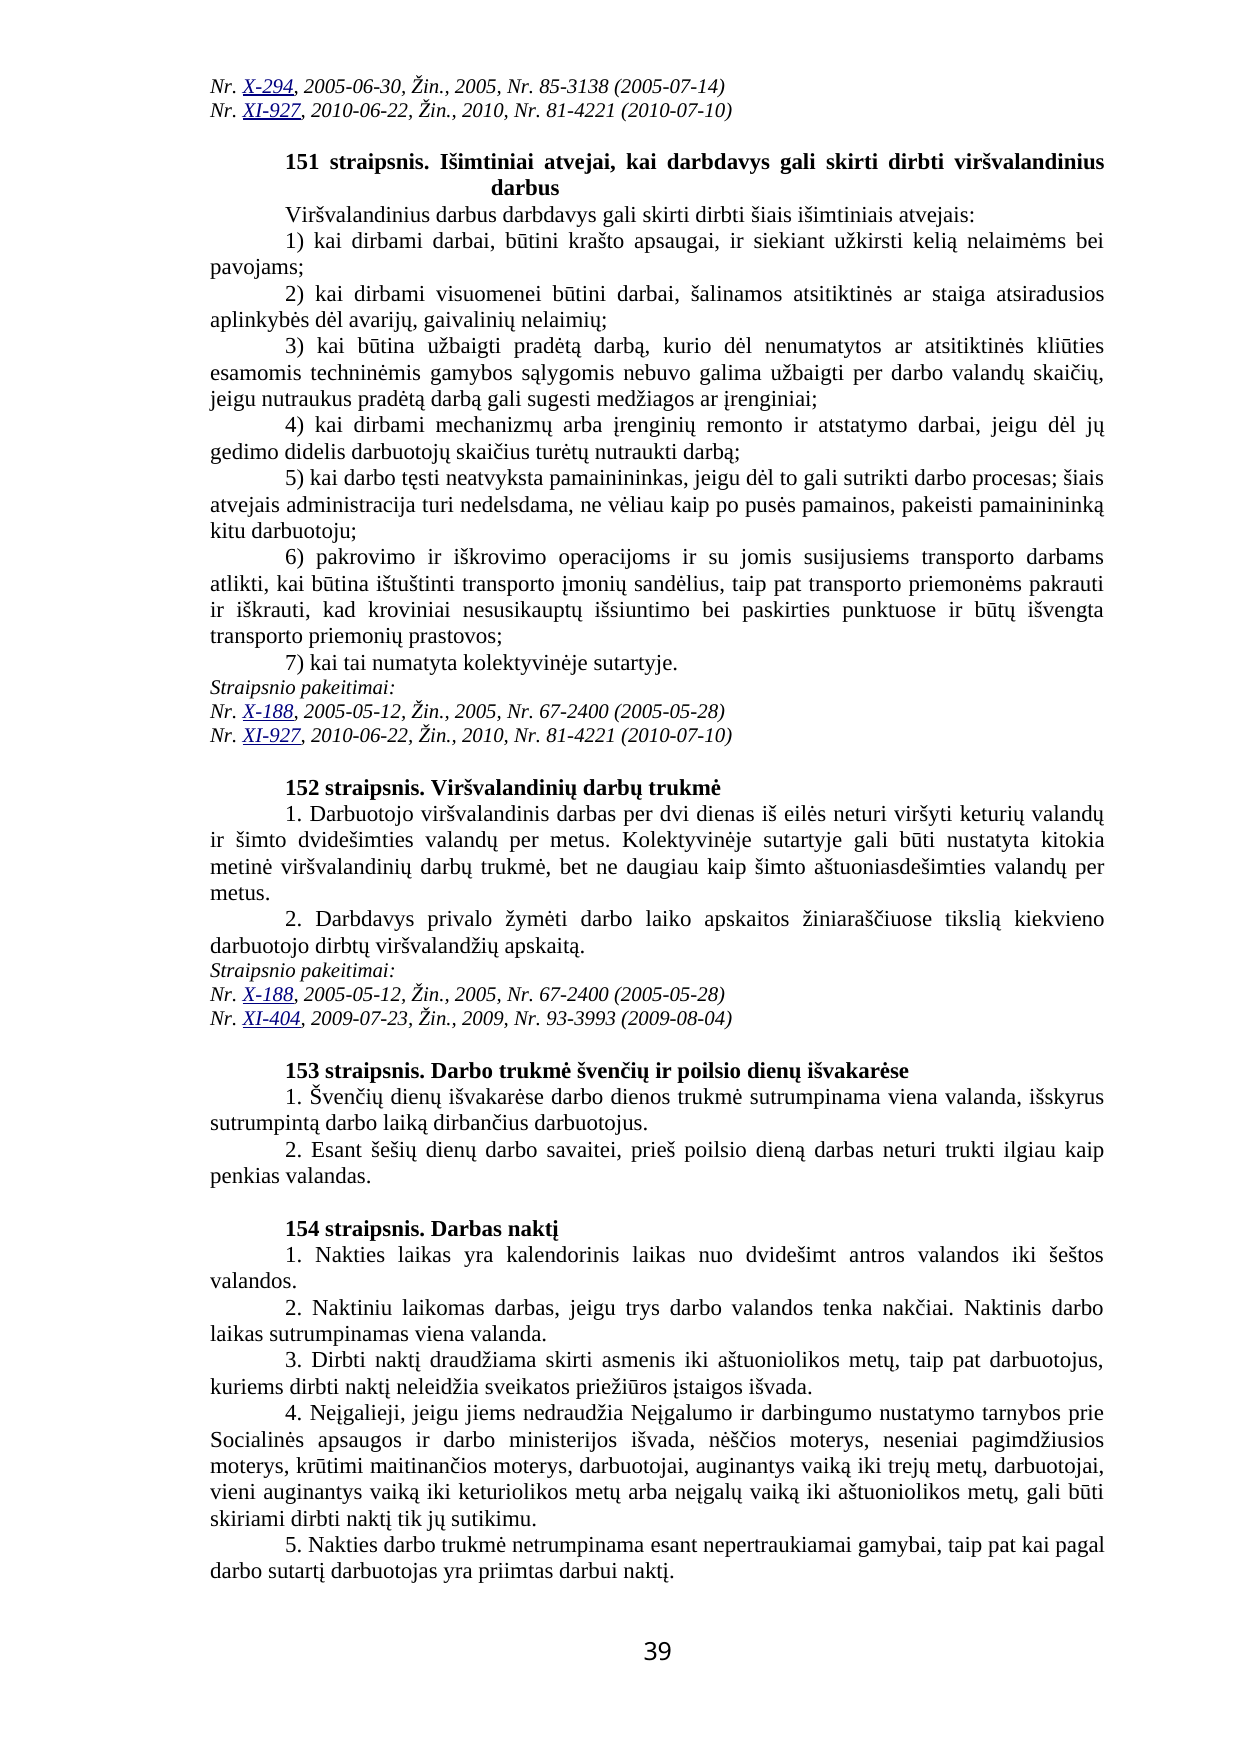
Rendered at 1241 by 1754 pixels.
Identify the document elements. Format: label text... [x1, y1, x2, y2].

text 1. Švenčių dienų išvakarėse darbo dienos trukmė sutrumpinama viena valanda, išskyrus sutrumpintą darbo laiką dirbančius darbuotojus. [210, 1083, 1106, 1136]
text 5) kai darbo tęsti neatvyksta pamainininkas, jeigu dėl to gali sutrikti darbo procesas; šiais atvejais administracija turi nedelsdama, ne vėliau kaip po pusės pamainos, pakeisti pamainininką kitu darbuotoju; [210, 464, 1106, 543]
text 2. Naktiniu laikomas darbas, jeigu trys darbo valandos tenka nakčiai. Naktinis darbo laikas sutrumpinamas viena valanda. [210, 1294, 1106, 1347]
text Straipsnio pakeitimai: [210, 958, 1106, 982]
text Viršvalandinius darbus darbdavys gali skirti dirbti šiais išimtiniais atvejais: [210, 201, 1106, 227]
text 7) kai tai numatyta kolektyvinėje sutartyje. [210, 649, 1106, 675]
text Nr. X-188, 2005-05-12, Žin., 2005, Nr. 67-2400 (2005-05-28) [210, 699, 1106, 723]
text 5. Nakties darbo trukmė netrumpinama esant nepertraukiamai gamybai, taip pat kai pagal darbo sutartį darbuotojas yra priimtas darbui naktį. [210, 1531, 1106, 1584]
text Nr. X-294, 2005-06-30, Žin., 2005, Nr. 85-3138 (2005-07-14) [210, 73, 1106, 98]
text 1. Darbuotojo viršvalandinis darbas per dvi dienas iš eilės neturi viršyti keturių valandų ir šimto dvidešimties valandų per metus. Kolektyvinėje sutartyje gali būti nustatyta kitokia metinė viršvalandinių darbų trukmė, bet ne daugiau kaip šimto aštuoniasdešimties valandų per metus. [210, 800, 1106, 905]
text Straipsnio pakeitimai: [210, 675, 1106, 699]
text Nr. X-188, 2005-05-12, Žin., 2005, Nr. 67-2400 (2005-05-28) [210, 982, 1106, 1006]
text 3. Dirbti naktį draudžiama skirti asmenis iki aštuoniolikos metų, taip pat darbuotojus, kuriems dirbti naktį neleidžia sveikatos priežiūros įstaigos išvada. [210, 1347, 1106, 1399]
text 151 straipsnis. Išimtiniai atvejai, kai darbdavys gali skirti dirbti viršvalandinius darbus [285, 148, 1106, 201]
text 1) kai dirbami darbai, būtini krašto apsaugai, ir siekiant užkirsti kelią nelaimėms bei pavojams; [210, 227, 1106, 280]
text 152 straipsnis. Viršvalandinių darbų trukmė [210, 774, 1106, 800]
text Nr. XI-404, 2009-07-23, Žin., 2009, Nr. 93-3993 (2009-08-04) [210, 1006, 1106, 1030]
text 6) pakrovimo ir iškrovimo operacijoms ir su jomis susijusiems transporto darbams atlikti, kai būtina ištuštinti transporto įmonių sandėlius, taip pat transporto priemonėms pakrauti ir iškrauti, kad kroviniai nesusikauptų išsiuntimo bei paskirties punktuose ir būtų išvengta transporto priemonių prastovos; [210, 543, 1106, 649]
text 2. Esant šešių dienų darbo savaitei, prieš poilsio dieną darbas neturi trukti ilgiau kaip penkias valandas. [210, 1136, 1106, 1188]
text 2. Darbdavys privalo žymėti darbo laiko apskaitos žiniaraščiuose tikslią kiekvieno darbuotojo dirbtų viršvalandžių apskaitą. [210, 905, 1106, 958]
text 4) kai dirbami mechanizmų arba įrenginių remonto ir atstatymo darbai, jeigu dėl jų gedimo didelis darbuotojų skaičius turėtų nutraukti darbą; [210, 412, 1106, 464]
text 3) kai būtina užbaigti pradėtą darbą, kurio dėl nenumatytos ar atsitiktinės kliūties esamomis techninėmis gamybos sąlygomis nebuvo galima užbaigti per darbo valandų skaičių, jeigu nutraukus pradėtą darbą gali sugesti medžiagos ar įrenginiai; [210, 332, 1106, 412]
text 154 straipsnis. Darbas naktį [210, 1215, 1106, 1241]
text 2) kai dirbami visuomenei būtini darbai, šalinamos atsitiktinės ar staiga atsiradusios aplinkybės dėl avarijų, gaivalinių nelaimių; [210, 280, 1106, 332]
text 153 straipsnis. Darbo trukmė švenčių ir poilsio dienų išvakarėse [210, 1057, 1106, 1083]
text Nr. XI-927, 2010-06-22, Žin., 2010, Nr. 81-4221 (2010-07-10) [210, 723, 1106, 747]
text 4. Neįgalieji, jeigu jiems nedraudžia Neįgalumo ir darbingumo nustatymo tarnybos prie Socialinės apsaugos ir darbo ministerijos išvada, nėščios moterys, neseniai pagimdžiusios moterys, krūtimi maitinančios moterys, darbuotojai, auginantys vaiką iki trejų metų, darbuotojai, vieni auginantys vaiką iki keturiolikos metų arba neįgalų vaiką iki aštuoniolikos metų, gali būti skiriami dirbti naktį tik jų sutikimu. [210, 1399, 1106, 1531]
text 1. Nakties laikas yra kalendorinis laikas nuo dvidešimt antros valandos iki šeštos valandos. [210, 1241, 1106, 1294]
text Nr. XI-927, 2010-06-22, Žin., 2010, Nr. 81-4221 (2010-07-10) [210, 98, 1106, 122]
